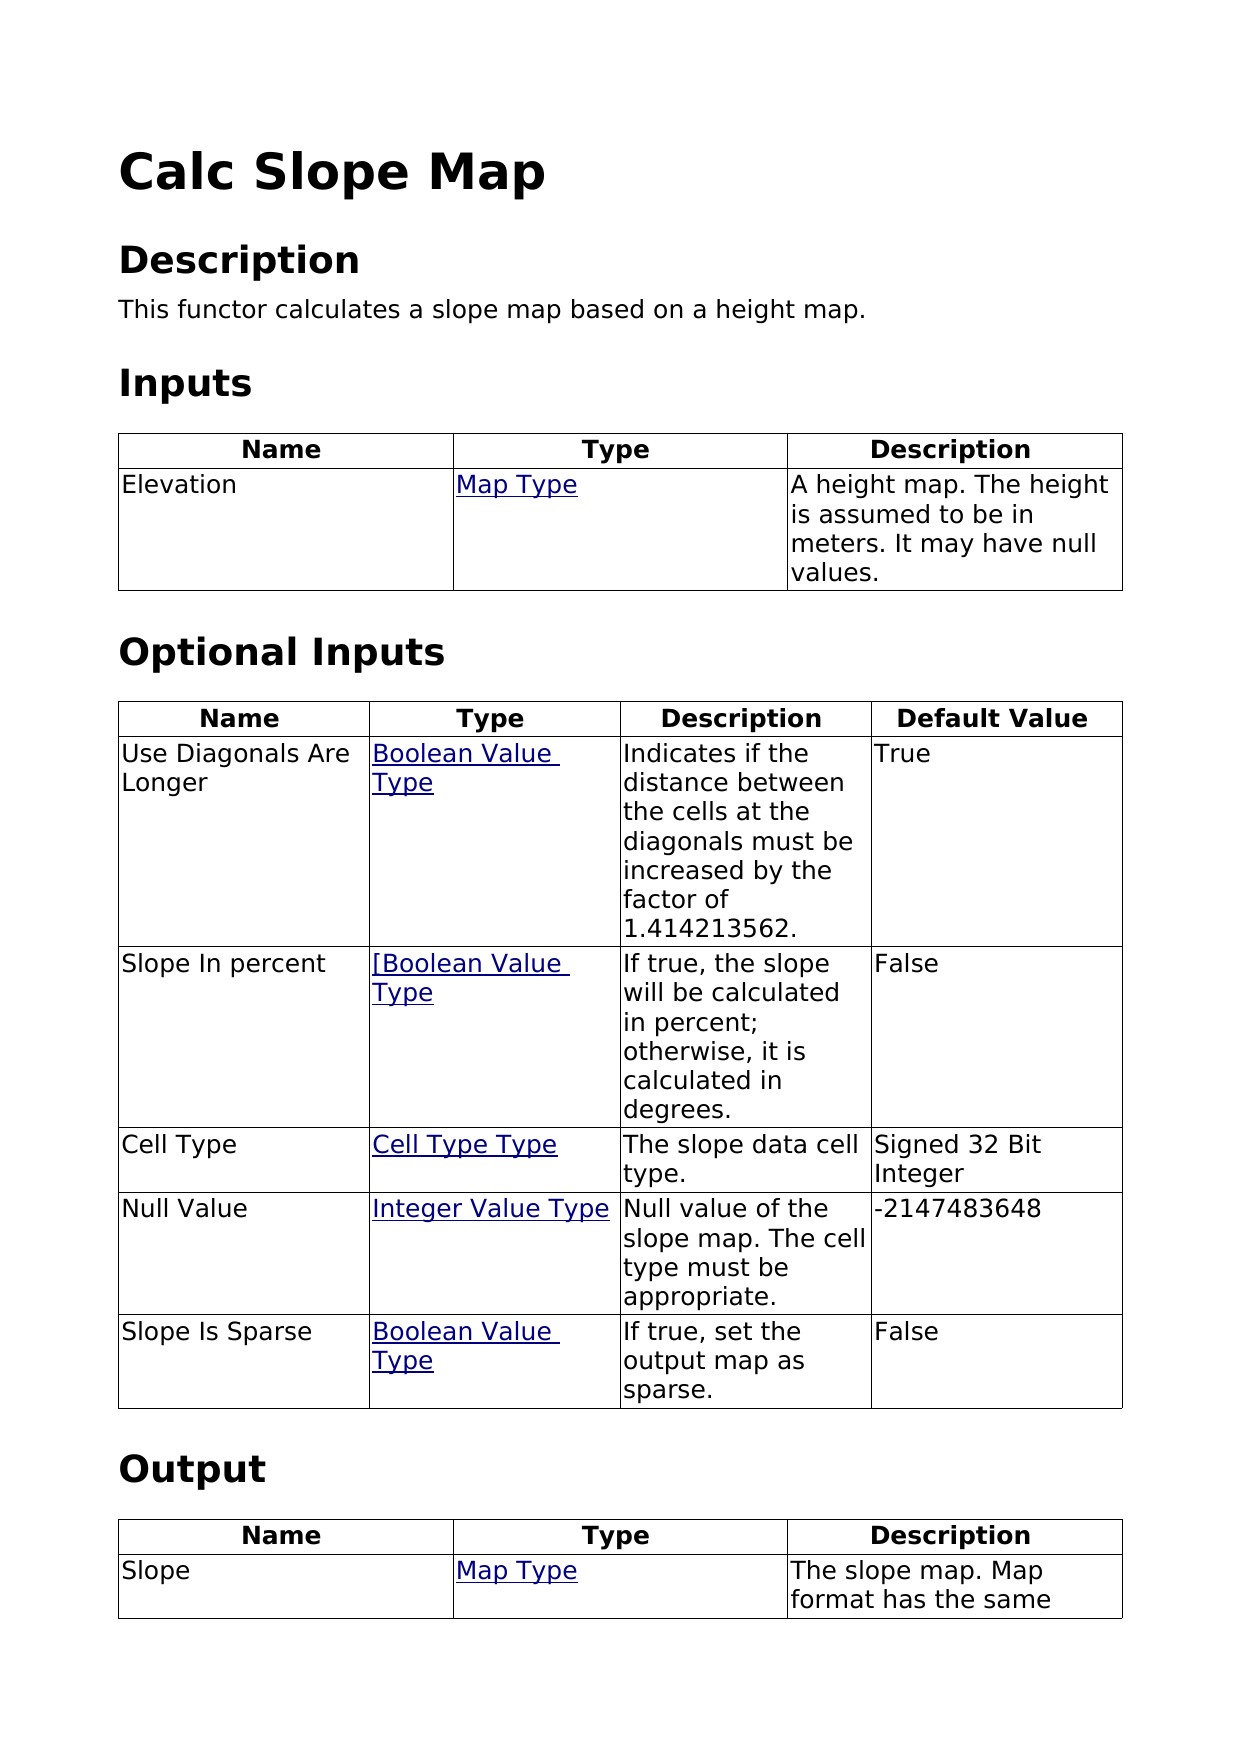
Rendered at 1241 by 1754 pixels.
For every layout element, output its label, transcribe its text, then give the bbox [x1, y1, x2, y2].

text This functor calculates a slope map based on a height map. [118, 295, 1122, 324]
table_cell Cell Type [119, 1128, 369, 1192]
table_header Name [119, 702, 369, 736]
table_cell The slope data cell type. [621, 1128, 871, 1192]
table_cell [Boolean Value Type [370, 947, 620, 1127]
table_cell Signed 32 Bit Integer [872, 1128, 1122, 1192]
subtitle Inputs [118, 362, 1122, 405]
table_cell Slope [119, 1555, 453, 1618]
table_cell A height map. The height is assumed to be in meters. It may have null values. [788, 469, 1122, 590]
table_cell -2147483648 [872, 1193, 1122, 1314]
table_header Name [119, 1520, 453, 1553]
table_cell Map Type [454, 469, 787, 590]
table_cell If true, the slope will be calculated in percent; otherwise, it is calculated in degrees. [621, 947, 871, 1127]
table_header Type [454, 434, 787, 468]
subtitle Description [118, 239, 1122, 282]
table_cell Null value of the slope map. The cell type must be appropriate. [621, 1193, 871, 1314]
table_cell Slope In percent [119, 947, 369, 1127]
table_cell Boolean Value Type [370, 1315, 620, 1408]
table_cell Elevation [119, 469, 453, 590]
table_cell Boolean Value Type [370, 737, 620, 946]
table_header Description [788, 1520, 1122, 1553]
table_cell True [872, 737, 1122, 946]
subtitle Optional Inputs [118, 630, 1122, 674]
table_cell Use Diagonals Are Longer [119, 737, 369, 946]
subtitle Output [118, 1447, 1122, 1491]
table_header Description [788, 434, 1122, 468]
subtitle Calc Slope Map [118, 143, 1122, 201]
table_header Type [370, 702, 620, 736]
table_cell False [872, 947, 1122, 1127]
table_cell False [872, 1315, 1122, 1408]
table_cell Null Value [119, 1193, 369, 1314]
table_cell Cell Type Type [370, 1128, 620, 1192]
table_cell Indicates if the distance between the cells at the diagonals must be increased by the factor of 1.414213562. [621, 737, 871, 946]
table_header Type [454, 1520, 787, 1553]
table_cell The slope map. Map format has the same [788, 1555, 1122, 1618]
table_header Default Value [872, 702, 1122, 736]
table_cell Slope Is Sparse [119, 1315, 369, 1408]
table_cell Integer Value Type [370, 1193, 620, 1314]
table_header Description [621, 702, 871, 736]
table_cell If true, set the output map as sparse. [621, 1315, 871, 1408]
table_cell Map Type [454, 1555, 787, 1618]
table_header Name [119, 434, 453, 468]
